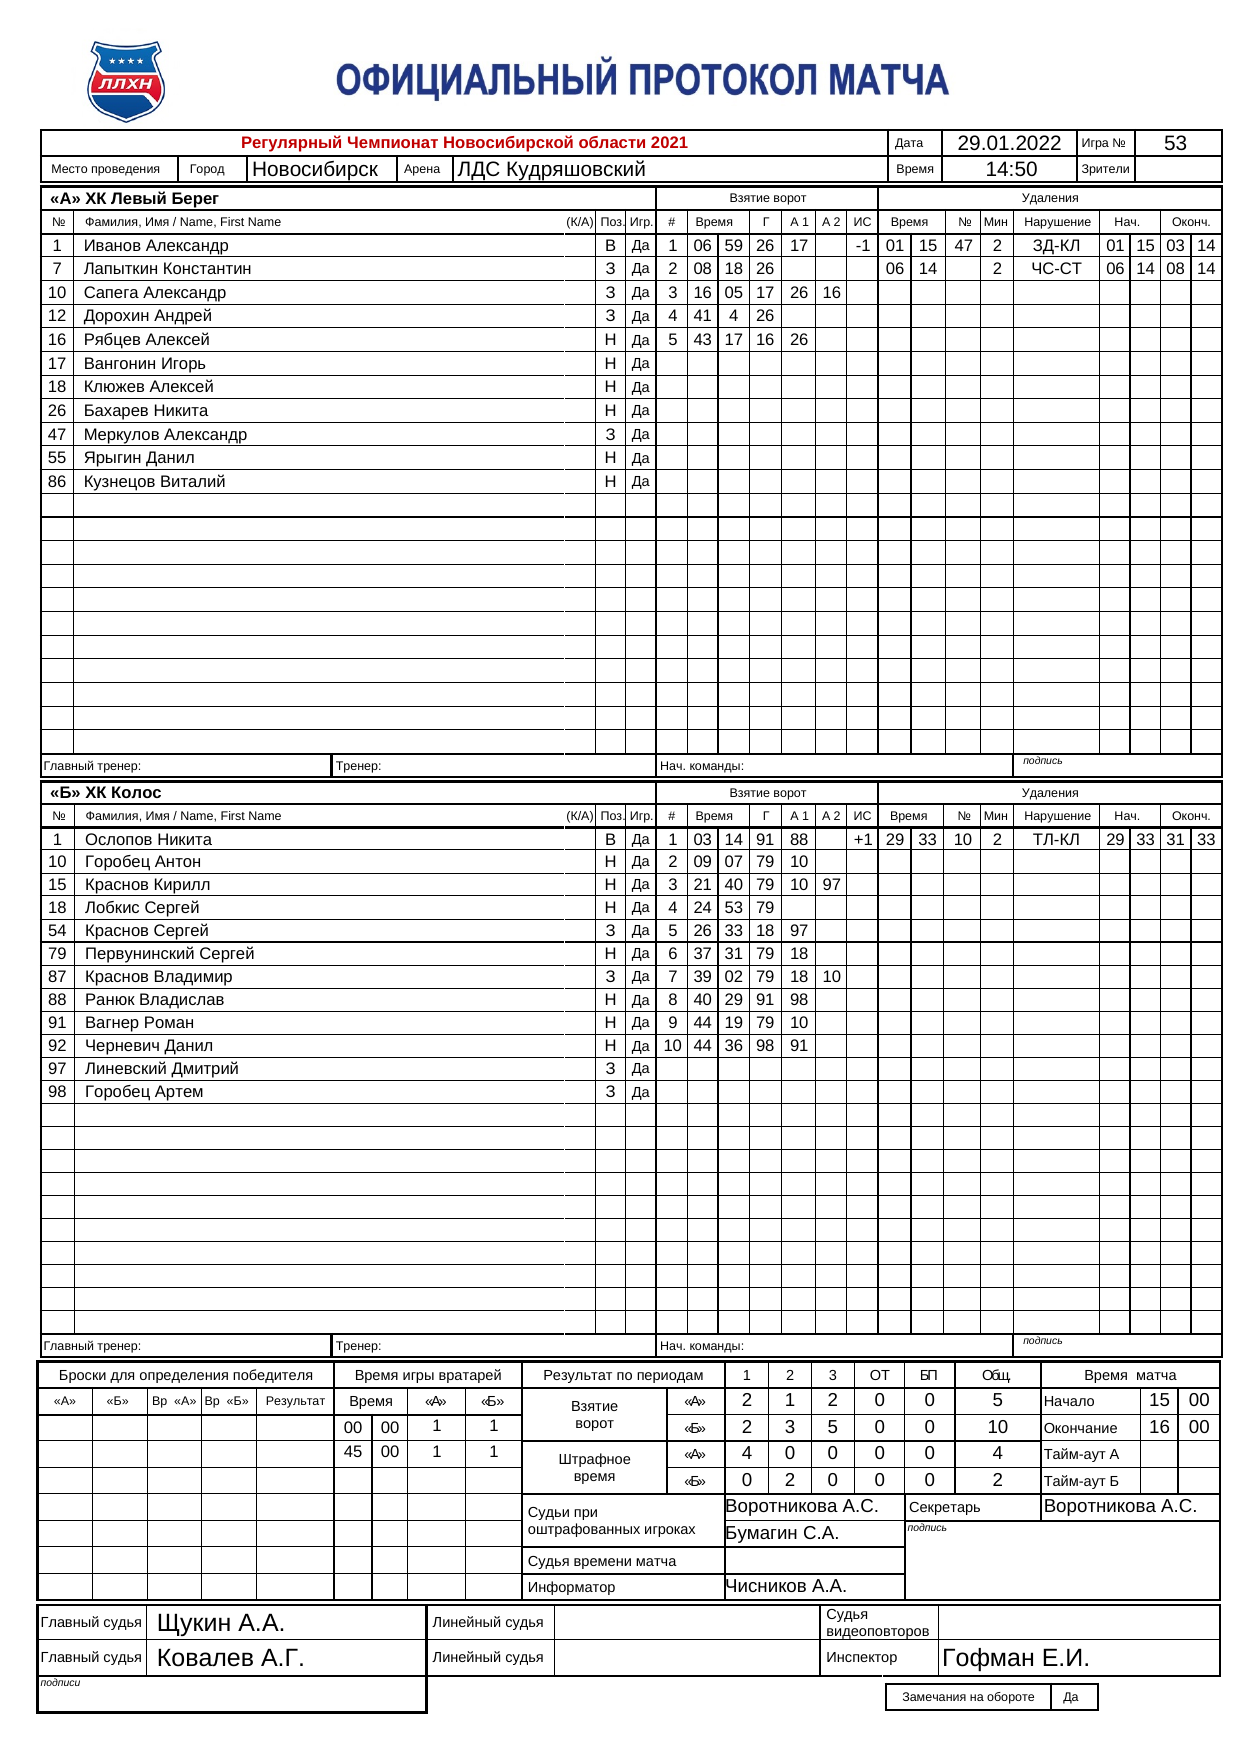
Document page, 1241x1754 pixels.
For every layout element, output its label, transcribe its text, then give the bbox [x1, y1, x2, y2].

table_cell [1014, 1288, 1099, 1310]
table_cell [148, 1574, 201, 1599]
table_cell [1131, 518, 1160, 540]
table_cell [75, 1196, 564, 1218]
table_cell [565, 235, 595, 256]
table_cell [782, 1150, 815, 1172]
table_cell «Б» [668, 1468, 724, 1493]
table_cell [816, 1311, 846, 1333]
table_cell [75, 1173, 564, 1195]
table_cell [202, 1574, 256, 1599]
table_cell [373, 1521, 407, 1546]
table_cell № [946, 211, 980, 233]
table_cell [1192, 1127, 1221, 1149]
table_cell [565, 541, 595, 564]
table_cell [879, 328, 910, 351]
table_cell Ранюк Владислав [75, 989, 564, 1011]
table_cell [750, 376, 781, 398]
table_cell [42, 1104, 74, 1126]
table_cell Главный судья [39, 1640, 146, 1675]
table_cell [944, 966, 980, 987]
table_cell [1100, 1173, 1129, 1195]
table_cell [626, 541, 655, 564]
table_cell [74, 588, 564, 611]
table_cell [944, 850, 980, 872]
table_cell [1161, 874, 1190, 895]
table_cell [944, 1288, 980, 1310]
table_cell [981, 1219, 1013, 1241]
table_cell [847, 850, 877, 872]
table_cell 2 [981, 829, 1013, 849]
table_cell [816, 1104, 846, 1126]
table_cell [1014, 874, 1099, 895]
table_cell [1014, 707, 1099, 729]
table_cell [847, 328, 877, 351]
table_cell № [42, 805, 74, 826]
table_header «А» ХК Левый Берег [42, 188, 655, 209]
table_cell Н [596, 850, 625, 872]
table_cell [1131, 352, 1160, 374]
table_cell [847, 1219, 877, 1241]
table_cell [879, 896, 910, 918]
table_cell [1100, 1219, 1129, 1241]
table_header 53 [1136, 131, 1221, 155]
table_cell [847, 943, 877, 964]
table_cell [596, 1288, 625, 1310]
table_cell [750, 1196, 781, 1218]
table_cell 31 [719, 943, 749, 964]
table_cell [879, 399, 910, 422]
table_cell [75, 1242, 564, 1264]
table_cell [42, 659, 73, 682]
table_cell [1014, 659, 1099, 682]
table_cell [1014, 399, 1099, 422]
table_cell 33 [1192, 829, 1221, 849]
table_cell [782, 1242, 815, 1264]
table_cell Зрители [1078, 157, 1134, 181]
table_cell [688, 399, 717, 422]
table_cell [879, 966, 910, 987]
table_cell [257, 1416, 333, 1440]
table_cell Город [179, 157, 246, 181]
table_cell [782, 1196, 815, 1218]
table_cell [879, 730, 910, 753]
table_cell [847, 1127, 877, 1149]
table_cell [1141, 1468, 1177, 1493]
table_cell [1014, 683, 1099, 706]
table_cell Да [626, 399, 655, 422]
table_cell [1192, 683, 1221, 706]
table_cell [688, 518, 717, 540]
table_cell [750, 1104, 781, 1126]
table_cell Кузнецов Виталий [74, 470, 564, 493]
table_cell Н [596, 989, 625, 1011]
table_cell [657, 683, 687, 706]
table_cell ИС [847, 211, 877, 233]
table_cell [93, 1547, 147, 1573]
table_cell [565, 1058, 595, 1079]
table_cell [42, 494, 73, 516]
table_cell [1100, 659, 1129, 682]
table_cell [912, 518, 945, 540]
table_cell [1014, 305, 1099, 327]
table_cell [1192, 565, 1221, 587]
table_cell [912, 446, 945, 469]
table_cell [1161, 989, 1190, 1011]
table_cell [912, 470, 945, 493]
table_header Регулярный Чемпионат Новосибирской области 2021 [42, 131, 887, 155]
table_cell [688, 1196, 717, 1218]
table_cell [879, 1196, 910, 1218]
table_cell 16 [42, 328, 73, 351]
table_cell [847, 257, 877, 280]
table_cell [1192, 328, 1221, 351]
table_cell 26 [782, 328, 815, 351]
table_cell [912, 1288, 943, 1310]
table_cell 87 [42, 966, 74, 987]
table_cell [565, 612, 595, 634]
table_cell [1014, 1035, 1099, 1057]
table_cell 40 [719, 874, 749, 895]
table_cell [981, 376, 1013, 398]
table_cell [981, 896, 1013, 918]
table_cell [1100, 612, 1129, 634]
table_cell 0 [855, 1468, 904, 1493]
table_cell [719, 446, 749, 469]
table_cell [1161, 446, 1190, 469]
table_cell [879, 1104, 910, 1126]
table_cell 01 [879, 235, 910, 256]
table_cell [879, 659, 910, 682]
table_cell [688, 470, 717, 493]
table_cell [981, 1127, 1013, 1149]
table_cell [148, 1441, 201, 1467]
table_cell [981, 1150, 1013, 1172]
table_cell [782, 494, 815, 516]
table_cell 8 [657, 989, 687, 1011]
table_cell Да [626, 1081, 655, 1103]
table_cell [626, 683, 655, 706]
table_cell [1161, 1265, 1190, 1287]
table_cell 26 [42, 399, 73, 422]
table_cell [981, 1196, 1013, 1218]
table_cell [1100, 518, 1129, 540]
table_cell № [42, 211, 73, 233]
table_cell [847, 896, 877, 918]
table_cell Инспектор [821, 1640, 938, 1675]
table_cell [596, 1196, 625, 1218]
table_cell [847, 565, 877, 587]
table_cell [912, 966, 943, 987]
table_cell [1131, 399, 1160, 422]
table_cell [596, 1150, 625, 1172]
table_cell 0 [905, 1415, 954, 1440]
table_cell [1136, 157, 1221, 181]
table_cell Да [626, 989, 655, 1011]
table_cell Поз. [596, 805, 625, 826]
table_cell [257, 1494, 333, 1520]
table_cell [1192, 446, 1221, 469]
table_cell [688, 1311, 717, 1333]
table_cell [981, 1288, 1013, 1310]
table_cell [816, 1127, 846, 1149]
table_cell [946, 423, 980, 445]
table_cell [1161, 896, 1190, 918]
table_cell [1014, 850, 1099, 872]
table_cell [879, 1081, 910, 1103]
table_cell 10 [42, 281, 73, 303]
table_cell [1161, 470, 1190, 493]
table_cell [912, 352, 945, 374]
table_cell [1192, 399, 1221, 422]
table_cell Черневич Данил [75, 1035, 564, 1057]
table_cell [565, 257, 595, 280]
table_cell [816, 588, 846, 611]
table_cell [42, 636, 73, 658]
table_cell [1014, 920, 1099, 941]
table_cell 43 [688, 328, 717, 351]
table_cell 98 [750, 1035, 781, 1057]
table_cell [981, 874, 1013, 895]
table_cell Н [596, 943, 625, 964]
table_cell [726, 1548, 904, 1573]
table_cell [1100, 1081, 1129, 1103]
table_header 1 [726, 1363, 768, 1387]
table_cell [688, 730, 717, 753]
table_cell [816, 1035, 846, 1057]
table_cell [565, 470, 595, 493]
table_cell [879, 683, 910, 706]
table_cell [148, 1494, 201, 1520]
table_cell [1014, 518, 1099, 540]
table_cell [1100, 1196, 1129, 1218]
table_header Результат по периодам [523, 1363, 724, 1387]
table_cell [750, 1127, 781, 1149]
table_cell [466, 1547, 521, 1573]
table_cell [816, 1196, 846, 1218]
table_cell [981, 281, 1013, 303]
table_cell [847, 1265, 877, 1287]
table_cell [1014, 730, 1099, 753]
table_cell [782, 399, 815, 422]
table_cell Тайм-аут Б [1042, 1468, 1140, 1493]
table_cell [657, 612, 687, 634]
table_cell [782, 588, 815, 611]
table_cell [912, 896, 943, 918]
table_cell [946, 376, 980, 398]
table_cell [565, 636, 595, 658]
table_cell [879, 1288, 910, 1310]
table_cell 0 [855, 1442, 904, 1467]
table_cell [657, 1081, 687, 1103]
table_cell [1131, 328, 1160, 351]
table_cell [1014, 896, 1099, 918]
table_cell [847, 1196, 877, 1218]
table_cell [657, 565, 687, 587]
table_cell [1161, 707, 1190, 729]
table_cell [1161, 588, 1190, 611]
table_cell В [596, 829, 625, 849]
table_cell З [596, 1058, 625, 1079]
table_cell [879, 636, 910, 658]
table_cell [42, 1288, 74, 1310]
table_cell [981, 470, 1013, 493]
table_cell 0 [905, 1389, 954, 1413]
table_cell 05 [719, 281, 749, 303]
table_cell [93, 1468, 147, 1493]
table_cell ЛДС Кудряшовский [454, 157, 887, 181]
table_cell [93, 1416, 147, 1440]
table_cell [1192, 730, 1221, 753]
table_cell [1161, 328, 1190, 351]
table_cell [1192, 1104, 1221, 1126]
table_cell [688, 446, 717, 469]
table_cell [981, 1242, 1013, 1264]
table_cell [626, 518, 655, 540]
table_cell 2 [726, 1415, 768, 1440]
table_cell 16 [1141, 1415, 1177, 1440]
table_cell 10 [782, 874, 815, 895]
table_cell [879, 1035, 910, 1057]
table_cell [981, 588, 1013, 611]
table_cell (К/А) [565, 211, 595, 233]
table_cell [1100, 565, 1129, 587]
table_cell 0 [905, 1442, 954, 1467]
table_cell Краснов Сергей [75, 920, 564, 941]
table_cell [879, 707, 910, 729]
table_cell [555, 1640, 819, 1675]
table_cell [847, 1150, 877, 1172]
table_cell [596, 612, 625, 634]
table_cell [912, 399, 945, 422]
table_cell [816, 1150, 846, 1172]
table_cell 10 [782, 1012, 815, 1033]
table_cell «Б » [466, 1389, 521, 1413]
table_cell Бумагин С.А. [726, 1521, 904, 1546]
table_cell 91 [782, 1035, 815, 1057]
table_cell 79 [750, 1012, 781, 1033]
table_cell 6 [657, 943, 687, 964]
table_cell [981, 1311, 1013, 1333]
table_cell [1161, 636, 1190, 658]
table_cell [981, 565, 1013, 587]
table_cell 00 [373, 1441, 407, 1467]
table_cell 41 [688, 305, 717, 327]
table_cell [466, 1521, 521, 1546]
table_cell [912, 612, 945, 634]
table_cell [944, 1196, 980, 1218]
table_cell [565, 683, 595, 706]
table_cell [466, 1468, 521, 1493]
table_cell [847, 1242, 877, 1264]
table_cell [1131, 1150, 1160, 1172]
table_cell [1100, 352, 1129, 374]
table_cell [750, 707, 781, 729]
table_cell [981, 328, 1013, 351]
table_cell [816, 829, 846, 849]
table_cell [565, 376, 595, 398]
table_cell [946, 541, 980, 564]
table_cell 2 [981, 257, 1013, 280]
table_cell 59 [719, 235, 749, 256]
table_cell [981, 943, 1013, 964]
table_cell Н [596, 470, 625, 493]
table_cell «А» [668, 1389, 724, 1413]
table_cell [981, 966, 1013, 987]
table_cell Да [626, 896, 655, 918]
table_cell 31 [1161, 829, 1190, 849]
table_cell [912, 1265, 943, 1287]
table_cell [782, 1219, 815, 1241]
table_cell [596, 1173, 625, 1195]
table_cell [879, 850, 910, 872]
table_cell [750, 683, 781, 706]
table_cell [1100, 1311, 1129, 1333]
table_cell Судья времени матча [523, 1548, 724, 1573]
table_cell [847, 1081, 877, 1103]
table_cell 26 [750, 305, 781, 327]
table_cell З [596, 281, 625, 303]
table_cell [93, 1441, 147, 1467]
table_cell [782, 1311, 815, 1333]
table_cell [1131, 850, 1160, 872]
table_cell 0 [769, 1442, 811, 1467]
table_cell Главный тренер: [42, 1335, 330, 1356]
table_cell [719, 612, 749, 634]
table_cell [75, 1288, 564, 1310]
table_cell [944, 989, 980, 1011]
table_cell [782, 1104, 815, 1126]
table_cell ИС [847, 805, 877, 826]
table_cell [750, 636, 781, 658]
table_cell [782, 565, 815, 587]
table_cell [944, 943, 980, 964]
table_header Взятие ворот [657, 188, 877, 209]
table_cell [879, 1311, 910, 1333]
table_cell [1192, 659, 1221, 682]
table_cell Да [626, 305, 655, 327]
table_cell 16 [816, 281, 846, 303]
table_cell Время [688, 805, 749, 826]
table_cell [565, 1242, 595, 1264]
table_cell 18 [750, 920, 781, 941]
table_cell [750, 730, 781, 753]
table_cell [1100, 399, 1129, 422]
table_cell [816, 1288, 846, 1310]
table_cell [657, 636, 687, 658]
table_cell [816, 850, 846, 872]
table_cell [750, 1242, 781, 1264]
table_cell [596, 1311, 625, 1333]
table_cell [879, 470, 910, 493]
table_cell [1100, 966, 1129, 987]
table_cell подписи [39, 1677, 425, 1711]
table_cell [816, 470, 846, 493]
table_cell 0 [726, 1468, 768, 1493]
table_cell [93, 1574, 147, 1599]
table_cell [981, 494, 1013, 516]
table_cell [816, 518, 846, 540]
table_cell [39, 1416, 92, 1440]
table_cell [944, 1104, 980, 1126]
table_cell [1192, 920, 1221, 941]
table_cell Судьи при оштрафованных игроках [523, 1495, 724, 1546]
table_cell [1100, 989, 1129, 1011]
table_cell Оконч. [1161, 211, 1221, 233]
table_cell [1131, 1242, 1160, 1264]
table_cell [1100, 446, 1129, 469]
table_cell 97 [816, 874, 846, 895]
table_cell [1014, 376, 1099, 398]
table_cell [719, 659, 749, 682]
table_cell З [596, 1081, 625, 1103]
table_cell [782, 659, 815, 682]
table_cell [202, 1494, 256, 1520]
table_cell подпись [906, 1522, 1219, 1599]
table_cell [912, 943, 943, 964]
table_cell З [596, 257, 625, 280]
picture [5, 28, 1179, 129]
table_cell [408, 1574, 465, 1599]
table_cell [981, 1058, 1013, 1079]
table_cell [1192, 1265, 1221, 1287]
table_cell [1192, 612, 1221, 634]
table_cell [408, 1521, 465, 1546]
table_cell [688, 1127, 717, 1149]
table_cell [1192, 423, 1221, 445]
table_cell [912, 1196, 943, 1218]
table_cell [1100, 707, 1129, 729]
table_cell [1131, 966, 1160, 987]
table_cell Тренер: [333, 755, 655, 776]
table_cell [816, 920, 846, 941]
table_cell Нач. команды: [657, 1335, 1012, 1356]
table_cell А 1 [782, 211, 815, 233]
table_cell [1100, 1035, 1129, 1057]
table_cell [719, 1265, 749, 1287]
table_cell [202, 1521, 256, 1546]
table_cell [596, 494, 625, 516]
table_cell [944, 1311, 980, 1333]
table_cell Дорохин Андрей [74, 305, 564, 327]
table_cell [816, 1219, 846, 1241]
table_cell Г [750, 211, 781, 233]
table_cell [944, 896, 980, 918]
table_cell [657, 1173, 687, 1195]
table_cell [944, 1012, 980, 1033]
table_cell [847, 989, 877, 1011]
table_cell 26 [750, 257, 781, 280]
table_cell Время [879, 805, 943, 826]
table_cell 29 [879, 829, 910, 849]
table_cell [981, 352, 1013, 374]
table_cell Нач. команды: [657, 755, 1012, 776]
table_cell [946, 683, 980, 706]
table_cell [148, 1521, 201, 1546]
table_cell [657, 1058, 687, 1079]
table_cell [879, 920, 910, 941]
table_cell [1192, 989, 1221, 1011]
table_cell [1100, 1058, 1129, 1079]
table_cell [912, 1081, 943, 1103]
table_cell [1131, 1173, 1160, 1195]
table_cell Поз. [596, 211, 625, 233]
table_cell [1161, 612, 1190, 634]
table_cell 00 [335, 1416, 371, 1440]
table_header Дата [889, 131, 941, 155]
table_cell [1161, 920, 1190, 941]
table_cell [879, 989, 910, 1011]
table_cell 47 [946, 235, 980, 256]
table_cell Нарушение [1014, 805, 1099, 826]
table_cell 92 [42, 1035, 74, 1057]
table_header Броски для определения победителя [39, 1363, 333, 1387]
table_cell [847, 494, 877, 516]
table_cell 3 [769, 1415, 811, 1440]
table_cell [257, 1521, 333, 1546]
table_cell [657, 376, 687, 398]
table_cell [1192, 1288, 1221, 1310]
table_cell 17 [782, 235, 815, 256]
table_cell [565, 352, 595, 374]
table_cell [42, 541, 73, 564]
table_cell [74, 565, 564, 587]
table_cell [816, 612, 846, 634]
table_cell [74, 612, 564, 634]
table_cell [912, 636, 945, 658]
table_cell [1192, 896, 1221, 918]
table_cell [1161, 1150, 1190, 1172]
table_cell [946, 328, 980, 351]
table_cell [1014, 1150, 1099, 1172]
table_cell [782, 1173, 815, 1195]
table_cell [981, 305, 1013, 327]
table_cell [565, 1035, 595, 1057]
table_cell 39 [688, 966, 717, 987]
table_cell [373, 1494, 407, 1520]
table_cell [466, 1494, 521, 1520]
table_header БП [905, 1363, 954, 1387]
table_cell [657, 470, 687, 493]
table_header Удаления [879, 783, 1221, 803]
table_header 29.01.2022 [943, 131, 1076, 155]
table_cell [565, 588, 595, 611]
table_cell [75, 1311, 564, 1333]
table_cell [847, 920, 877, 941]
table_cell [782, 1265, 815, 1287]
table_cell [782, 636, 815, 658]
table_cell [335, 1547, 371, 1573]
table_cell [565, 730, 595, 753]
table_cell [879, 281, 910, 303]
table_cell [1014, 636, 1099, 658]
table_cell 4 [657, 305, 687, 327]
table_cell 79 [750, 966, 781, 987]
table_cell [688, 636, 717, 658]
table_cell [688, 1288, 717, 1310]
table_cell 1 [42, 829, 74, 849]
table_cell [1100, 920, 1129, 941]
table_cell [1192, 588, 1221, 611]
table_cell [1131, 1081, 1160, 1103]
table_cell Мин [981, 805, 1013, 826]
table_cell [981, 707, 1013, 729]
table_cell [946, 399, 980, 422]
table_cell Фамилия, Имя / Name, First Name [74, 211, 565, 233]
table_cell [946, 494, 980, 516]
table_cell 91 [750, 829, 781, 849]
table_cell [1014, 328, 1099, 351]
table_header Замечания на обороте [887, 1685, 1050, 1709]
table_cell [565, 989, 595, 1011]
table_cell [596, 588, 625, 611]
table_cell [565, 659, 595, 682]
table_cell [879, 565, 910, 587]
table_cell [1100, 541, 1129, 564]
table_cell Воротникова А.С. [726, 1495, 904, 1520]
table_cell [816, 1242, 846, 1264]
table_cell [782, 541, 815, 564]
table_cell 2 [657, 257, 687, 280]
table_cell [719, 399, 749, 422]
table_cell [565, 446, 595, 469]
table_cell [847, 470, 877, 493]
table_cell [373, 1574, 407, 1599]
table_cell [1131, 683, 1160, 706]
table_cell [816, 943, 846, 964]
table_cell [946, 470, 980, 493]
table_cell [912, 565, 945, 587]
table_cell Время [879, 211, 945, 233]
table_cell [39, 1574, 92, 1599]
table_cell [981, 989, 1013, 1011]
table_cell [946, 659, 980, 682]
table_cell [1014, 281, 1099, 303]
table_cell [626, 659, 655, 682]
table_cell [626, 1265, 655, 1287]
table_cell 1 [466, 1441, 521, 1467]
table_cell Тренер: [333, 1335, 655, 1356]
table_cell [688, 423, 717, 445]
table_cell [565, 1311, 595, 1333]
table_cell [879, 541, 910, 564]
table_cell 19 [719, 1012, 749, 1033]
table_cell [1161, 1012, 1190, 1033]
table_cell [93, 1494, 147, 1520]
table_cell [1161, 1196, 1190, 1218]
table_cell [981, 541, 1013, 564]
table_header Удаления [879, 188, 1221, 209]
table_cell [565, 1288, 595, 1310]
table_cell [74, 541, 564, 564]
table_cell Воротникова А.С. [1042, 1495, 1219, 1520]
table_cell [719, 707, 749, 729]
table_cell Н [596, 328, 625, 351]
table_cell [1131, 896, 1160, 918]
table_cell Да [626, 376, 655, 398]
table_cell [555, 1606, 819, 1639]
table_cell 10 [956, 1415, 1040, 1440]
table_cell Да [626, 281, 655, 303]
table_cell [1100, 423, 1129, 445]
table_cell [847, 659, 877, 682]
table_cell [782, 730, 815, 753]
table_cell 26 [782, 281, 815, 303]
table_cell [981, 446, 1013, 469]
table_cell 10 [42, 850, 74, 872]
table_cell [946, 352, 980, 374]
table_cell 18 [42, 376, 73, 398]
table_cell [719, 376, 749, 398]
table_cell 53 [719, 896, 749, 918]
table_cell [1131, 376, 1160, 398]
table_cell Линевский Дмитрий [75, 1058, 564, 1079]
table_cell [1141, 1441, 1177, 1467]
table_cell [816, 683, 846, 706]
table_cell [565, 494, 595, 516]
table_cell [816, 399, 846, 422]
table_cell [565, 707, 595, 729]
table_cell [565, 423, 595, 445]
table_cell [466, 1574, 521, 1599]
table_cell [883, 1677, 1220, 1681]
table_cell [719, 565, 749, 587]
table_cell [626, 588, 655, 611]
table_cell 0 [855, 1415, 904, 1440]
table_cell [1100, 281, 1129, 303]
table_cell [1192, 518, 1221, 540]
table_cell [1192, 1173, 1221, 1195]
table_cell 0 [905, 1468, 954, 1493]
table_cell 17 [42, 352, 73, 374]
table_header Взятие ворот [657, 783, 877, 803]
table_cell Ослопов Никита [75, 829, 564, 849]
table_cell [42, 1311, 74, 1333]
table_cell [565, 1127, 595, 1149]
table_cell [719, 1104, 749, 1126]
table_cell [816, 305, 846, 327]
table_cell Линейный судья [428, 1640, 554, 1675]
table_cell № [944, 805, 980, 826]
table_cell [1192, 850, 1221, 872]
table_cell [847, 966, 877, 987]
table_cell А 1 [782, 805, 815, 826]
table_cell 03 [1161, 235, 1190, 256]
table_cell [565, 305, 595, 327]
table_cell [1131, 659, 1160, 682]
table_cell 2 [726, 1389, 768, 1413]
table_cell 14:50 [943, 157, 1076, 181]
table_cell [1014, 1058, 1099, 1079]
table_cell [944, 1219, 980, 1241]
table_cell [782, 470, 815, 493]
table_cell подпись [1014, 1335, 1221, 1356]
table_cell [879, 612, 910, 634]
table_cell [202, 1547, 256, 1573]
table_cell [42, 1219, 74, 1241]
table_cell [1192, 305, 1221, 327]
table_cell [1161, 518, 1190, 540]
table_cell [596, 659, 625, 682]
table_cell 29 [719, 989, 749, 1011]
table_cell [688, 588, 717, 611]
table_cell Судья видеоповторов [821, 1606, 938, 1639]
table_cell [719, 1127, 749, 1149]
table_cell [1161, 1035, 1190, 1057]
table_cell [879, 494, 910, 516]
table_cell -1 [847, 235, 877, 256]
table_cell [719, 1219, 749, 1241]
table_cell [750, 470, 781, 493]
table_cell # [657, 805, 687, 826]
table_cell [782, 1058, 815, 1079]
table_cell [782, 896, 815, 918]
table_cell [74, 707, 564, 729]
table_cell [657, 1127, 687, 1149]
table_cell Н [596, 376, 625, 398]
table_cell [657, 1150, 687, 1172]
table_cell [1161, 730, 1190, 753]
table_cell [1014, 352, 1099, 374]
table_cell [879, 518, 910, 540]
table_cell [750, 1288, 781, 1310]
table_cell [1192, 1219, 1221, 1241]
table_cell [596, 541, 625, 564]
table_cell [981, 1265, 1013, 1287]
table_cell [565, 281, 595, 303]
table_cell Иванов Александр [74, 235, 564, 256]
table_cell [657, 659, 687, 682]
table_cell 10 [816, 966, 846, 987]
table_cell [1131, 470, 1160, 493]
table_cell З [596, 423, 625, 445]
table_cell [912, 730, 945, 753]
table_cell [912, 989, 943, 1011]
table_cell [750, 659, 781, 682]
table_cell [1161, 352, 1190, 374]
table_cell [1100, 896, 1129, 918]
table_cell 00 [373, 1416, 407, 1440]
table_cell [688, 659, 717, 682]
table_cell [939, 1606, 1219, 1639]
table_cell Ковалев А.Г. [147, 1640, 425, 1675]
table_cell 0 [812, 1468, 854, 1493]
table_cell [816, 1173, 846, 1195]
table_cell [1100, 376, 1129, 398]
table_cell [688, 1081, 717, 1103]
table_cell [981, 659, 1013, 682]
table_cell [750, 565, 781, 587]
table_cell 2 [769, 1468, 811, 1493]
table_cell [981, 683, 1013, 706]
table_cell [626, 1311, 655, 1333]
table_cell [750, 1058, 781, 1079]
table_cell 07 [719, 850, 749, 872]
table_cell [912, 328, 945, 351]
table_cell [257, 1574, 333, 1599]
table_cell Да [626, 1035, 655, 1057]
table_cell [1131, 588, 1160, 611]
table_cell [1131, 541, 1160, 564]
table_cell Вр «А» [148, 1389, 201, 1413]
table_cell [596, 1104, 625, 1126]
table_cell [565, 1104, 595, 1126]
table_cell [816, 636, 846, 658]
table_cell [565, 966, 595, 987]
table_cell [565, 328, 595, 351]
table_cell ТЛ-КЛ [1014, 829, 1099, 849]
table_cell [750, 1081, 781, 1103]
table_cell [816, 352, 846, 374]
table_cell [1014, 446, 1099, 469]
table_cell [750, 494, 781, 516]
table_cell [42, 588, 73, 611]
table_cell [565, 1081, 595, 1103]
table_cell [688, 541, 717, 564]
table_cell [1100, 1012, 1129, 1033]
table_cell [1161, 1242, 1190, 1264]
table_cell [981, 612, 1013, 634]
table_cell Гофман Е.И. [939, 1640, 1219, 1675]
table_cell [912, 588, 945, 611]
table_cell [1161, 281, 1190, 303]
table_cell [565, 1173, 595, 1195]
table_cell [565, 399, 595, 422]
table_cell [946, 518, 980, 540]
table_cell Щукин А.А. [147, 1606, 425, 1639]
table_cell [847, 518, 877, 540]
table_cell +1 [847, 829, 877, 849]
table_cell [1100, 636, 1129, 658]
table_cell [1161, 305, 1190, 327]
table_cell 24 [688, 896, 717, 918]
table_cell 37 [688, 943, 717, 964]
table_cell [1161, 1081, 1190, 1103]
table_cell [1014, 541, 1099, 564]
table_cell [596, 1127, 625, 1149]
table_cell 7 [657, 966, 687, 987]
table_cell [42, 707, 73, 729]
table_cell [688, 1173, 717, 1195]
table_cell [1161, 423, 1190, 445]
table_cell [1192, 1242, 1221, 1264]
table_cell Н [596, 896, 625, 918]
table_cell 2 [956, 1468, 1040, 1493]
table_cell [719, 1081, 749, 1103]
table_cell [944, 1173, 980, 1195]
table_cell [816, 1081, 846, 1103]
table_cell [847, 588, 877, 611]
table_cell [981, 1173, 1013, 1195]
table_cell 21 [688, 874, 717, 895]
table_cell [1100, 943, 1129, 964]
table_cell [1014, 1196, 1099, 1218]
table_cell Да [626, 446, 655, 469]
table_cell 79 [750, 874, 781, 895]
table_cell А 2 [816, 211, 846, 233]
table_cell 1 [408, 1441, 465, 1467]
table_cell [782, 518, 815, 540]
table_cell [626, 1242, 655, 1264]
table_cell [42, 612, 73, 634]
table_cell [74, 730, 564, 753]
table_cell [1192, 636, 1221, 658]
table_cell [847, 1058, 877, 1079]
table_cell [148, 1547, 201, 1573]
table_cell 4 [726, 1442, 768, 1467]
table_cell [847, 683, 877, 706]
table_cell 79 [750, 896, 781, 918]
table_cell [719, 683, 749, 706]
table_cell [688, 1150, 717, 1172]
table_cell [75, 1219, 564, 1241]
table_cell [1100, 1265, 1129, 1287]
table_cell Клюжев Алексей [74, 376, 564, 398]
table_cell Н [596, 1035, 625, 1057]
table_cell [946, 636, 980, 658]
table_cell [657, 518, 687, 540]
table_cell Сапега Александр [74, 281, 564, 303]
table_cell [719, 494, 749, 516]
table_cell [335, 1494, 371, 1520]
table_cell 14 [1192, 257, 1221, 280]
table_cell 18 [42, 896, 74, 918]
table_cell Линейный судья [428, 1606, 554, 1639]
table_cell 36 [719, 1035, 749, 1057]
table_cell [657, 1288, 687, 1310]
table_cell Да [626, 850, 655, 872]
table_cell 15 [912, 235, 945, 256]
table_cell [1192, 1081, 1221, 1103]
table_cell 10 [782, 850, 815, 872]
table_cell [944, 1265, 980, 1287]
table_cell [912, 1127, 943, 1149]
table_cell [719, 1311, 749, 1333]
table_cell [1192, 1012, 1221, 1033]
table_cell Да [626, 874, 655, 895]
table_cell [847, 636, 877, 658]
table_cell [1014, 494, 1099, 516]
table_cell [688, 1265, 717, 1287]
table_cell [719, 518, 749, 540]
table_cell 17 [719, 328, 749, 351]
table_cell [1192, 541, 1221, 564]
table_cell [719, 730, 749, 753]
table_cell [1161, 966, 1190, 987]
table_header ОТ [855, 1363, 904, 1387]
table_cell [1192, 494, 1221, 516]
table_cell [565, 1012, 595, 1033]
table_cell [1100, 874, 1129, 895]
table_cell [879, 352, 910, 374]
table_cell [847, 305, 877, 327]
table_cell [1014, 565, 1099, 587]
table_cell [944, 1081, 980, 1103]
table_cell [912, 1219, 943, 1241]
table_cell [688, 612, 717, 634]
table_cell [816, 376, 846, 398]
table_cell [912, 850, 943, 872]
table_cell 98 [782, 989, 815, 1011]
table_cell [1192, 281, 1221, 303]
table_cell Да [626, 352, 655, 374]
table_cell [1131, 612, 1160, 634]
table_cell [782, 257, 815, 280]
table_cell А 2 [816, 805, 846, 826]
table_cell [1014, 588, 1099, 611]
table_cell [626, 1196, 655, 1218]
table_cell [565, 1265, 595, 1287]
table_cell [74, 518, 564, 540]
table_cell Время [889, 157, 941, 181]
table_cell [1192, 943, 1221, 964]
table_cell [719, 352, 749, 374]
table_cell [912, 707, 945, 729]
table_cell [1131, 1012, 1160, 1033]
table_cell 01 [1100, 235, 1129, 256]
table_cell [1192, 1058, 1221, 1079]
table_cell [428, 1677, 882, 1711]
table_cell [750, 541, 781, 564]
table_cell ЗД-КЛ [1014, 235, 1099, 256]
table_cell [1192, 470, 1221, 493]
table_cell [816, 1265, 846, 1287]
table_cell [816, 541, 846, 564]
table_cell [688, 1104, 717, 1126]
table_cell [1131, 989, 1160, 1011]
table_cell [847, 1104, 877, 1126]
table_cell [912, 874, 943, 895]
table_cell 91 [42, 1012, 74, 1033]
table_cell [74, 683, 564, 706]
table_cell [879, 1150, 910, 1172]
table_cell [1161, 541, 1190, 564]
table_cell [847, 1173, 877, 1195]
table_cell [1179, 1441, 1219, 1467]
table_cell [981, 850, 1013, 872]
table_cell 4 [719, 305, 749, 327]
table_cell [42, 1173, 74, 1195]
table_cell Время [688, 211, 749, 233]
table_cell [719, 1150, 749, 1172]
table_cell [1192, 352, 1221, 374]
table_cell [946, 305, 980, 327]
table_cell [879, 1058, 910, 1079]
table_cell [782, 376, 815, 398]
table_cell [1014, 1242, 1099, 1264]
table_cell [847, 399, 877, 422]
table_cell [42, 1242, 74, 1264]
table_cell [1161, 1104, 1190, 1126]
table_cell [257, 1441, 333, 1467]
table_cell подпись [1014, 755, 1221, 776]
table_cell [565, 1196, 595, 1218]
table_cell 33 [912, 829, 943, 849]
table_cell [39, 1521, 92, 1546]
table_cell [42, 730, 73, 753]
table_cell [879, 588, 910, 611]
table_cell [847, 874, 877, 895]
table_cell [148, 1416, 201, 1440]
table_cell [1131, 281, 1160, 303]
table_cell [1131, 1288, 1160, 1310]
table_cell [944, 1058, 980, 1079]
table_cell [596, 730, 625, 753]
table_cell [373, 1547, 407, 1573]
table_cell Лобкис Сергей [75, 896, 564, 918]
table_cell Бахарев Никита [74, 399, 564, 422]
table_cell Секретарь [906, 1495, 1040, 1520]
table_cell [1131, 707, 1160, 729]
table_cell [596, 1219, 625, 1241]
table_cell [750, 518, 781, 540]
table_cell 98 [42, 1081, 74, 1103]
table_cell [981, 1035, 1013, 1057]
table_cell [42, 1265, 74, 1287]
table_cell [1100, 730, 1129, 753]
table_cell [1014, 423, 1099, 445]
table_cell [626, 1173, 655, 1195]
table_cell [626, 1288, 655, 1310]
table_cell [1131, 1311, 1160, 1333]
table_cell [596, 1265, 625, 1287]
table_cell [946, 281, 980, 303]
table_cell [1014, 1219, 1099, 1241]
table_cell 26 [688, 920, 717, 941]
table_cell Ярыгин Данил [74, 446, 564, 469]
table_cell 2 [657, 850, 687, 872]
table_header Да [1052, 1685, 1097, 1709]
table_cell Н [596, 1012, 625, 1033]
table_cell [981, 518, 1013, 540]
table_cell [657, 707, 687, 729]
table_cell [912, 1173, 943, 1195]
table_cell [39, 1547, 92, 1573]
table_cell 97 [42, 1058, 74, 1079]
table_cell Место проведения [42, 157, 177, 181]
table_cell [688, 1058, 717, 1079]
table_cell [657, 1242, 687, 1264]
table_cell [1131, 636, 1160, 658]
table_cell 1 [42, 235, 73, 256]
table_cell Чисников А.А. [726, 1575, 904, 1599]
table_cell 97 [782, 920, 815, 941]
table_cell [1014, 943, 1099, 964]
table_cell [1131, 1127, 1160, 1149]
table_cell [1161, 494, 1190, 516]
table_cell [39, 1468, 92, 1493]
table_cell [847, 707, 877, 729]
table_cell 15 [1141, 1389, 1177, 1413]
table_cell [879, 423, 910, 445]
table_cell [782, 1081, 815, 1103]
table_cell 1 [657, 829, 687, 849]
table_cell [657, 1196, 687, 1218]
table_cell [816, 235, 846, 256]
table_cell [782, 612, 815, 634]
table_cell Меркулов Александр [74, 423, 564, 445]
table_cell [39, 1494, 92, 1520]
table_cell Рябцев Алексей [74, 328, 564, 351]
table_cell [879, 446, 910, 469]
table_cell [1131, 1058, 1160, 1079]
table_cell [1100, 1242, 1129, 1264]
table_cell 00 [1179, 1389, 1219, 1413]
table_cell [1014, 1012, 1099, 1033]
table_cell [1161, 1058, 1190, 1079]
table_cell [1131, 1219, 1160, 1241]
table_cell [1014, 612, 1099, 634]
table_cell [719, 1288, 749, 1310]
table_cell [202, 1416, 256, 1440]
table_cell [946, 707, 980, 729]
table_cell 9 [657, 1012, 687, 1033]
table_cell [565, 565, 595, 587]
table_cell [847, 730, 877, 753]
table_cell 06 [1100, 257, 1129, 280]
table_cell Игр. [626, 211, 655, 233]
table_cell 06 [688, 235, 717, 256]
table_cell [1131, 1265, 1160, 1287]
table_cell Н [596, 352, 625, 374]
table_cell 08 [1161, 257, 1190, 280]
table_cell 44 [688, 1012, 717, 1033]
table_cell [981, 636, 1013, 658]
table_cell [657, 1265, 687, 1287]
table_cell [1100, 850, 1129, 872]
table_cell [1100, 1127, 1129, 1149]
table_cell [879, 1173, 910, 1195]
table_cell 4 [956, 1442, 1040, 1467]
table_cell [626, 636, 655, 658]
table_cell [1161, 1219, 1190, 1241]
table_cell 1 [408, 1416, 465, 1440]
table_cell [912, 1242, 943, 1264]
table_cell [816, 257, 846, 280]
table_cell [688, 707, 717, 729]
table_cell [981, 423, 1013, 445]
table_cell [750, 1311, 781, 1333]
table_cell [912, 423, 945, 445]
table_cell [42, 1150, 74, 1172]
table_cell [879, 1219, 910, 1241]
table_cell [912, 659, 945, 682]
table_cell Нач. [1100, 211, 1160, 233]
table_cell 91 [750, 989, 781, 1011]
table_cell [335, 1574, 371, 1599]
table_cell [847, 1035, 877, 1057]
table_cell [816, 659, 846, 682]
table_cell 09 [688, 850, 717, 872]
table_cell 12 [42, 305, 73, 327]
table_cell 14 [1131, 257, 1160, 280]
table_cell [981, 730, 1013, 753]
table_cell [782, 683, 815, 706]
table_cell [1192, 376, 1221, 398]
table_cell [657, 730, 687, 753]
table_cell [202, 1468, 256, 1493]
table_cell [1014, 1081, 1099, 1103]
table_cell Вангонин Игорь [74, 352, 564, 374]
table_cell [912, 1311, 943, 1333]
table_cell [1014, 1104, 1099, 1126]
table_cell [74, 636, 564, 658]
table_cell Да [626, 943, 655, 964]
table_cell [657, 541, 687, 564]
table_cell [688, 494, 717, 516]
table_cell [944, 1035, 980, 1057]
table_cell [257, 1468, 333, 1493]
table_cell [879, 305, 910, 327]
table_cell [912, 1150, 943, 1172]
table_cell [1192, 1311, 1221, 1333]
table_cell [750, 1173, 781, 1195]
table_cell [596, 636, 625, 658]
table_cell [847, 352, 877, 374]
table_cell [719, 541, 749, 564]
table_cell 40 [688, 989, 717, 1011]
table_cell [912, 541, 945, 564]
table_cell 1 [769, 1389, 811, 1413]
table_cell 1 [466, 1416, 521, 1440]
table_cell [750, 612, 781, 634]
table_cell [847, 1288, 877, 1310]
table_header Время игры вратарей [335, 1363, 521, 1387]
table_cell 03 [688, 829, 717, 849]
table_cell [148, 1468, 201, 1493]
table_cell Фамилия, Имя / Name, First Name [75, 805, 565, 826]
table_cell Да [626, 829, 655, 849]
table_cell З [596, 305, 625, 327]
table_cell [981, 1081, 1013, 1103]
table_cell Да [626, 423, 655, 445]
table_cell [1131, 920, 1160, 941]
table_cell 18 [782, 943, 815, 964]
table_cell Н [596, 446, 625, 469]
table_cell [912, 1104, 943, 1126]
table_cell [719, 1196, 749, 1218]
table_cell [565, 1150, 595, 1172]
table_cell [879, 943, 910, 964]
table_cell [912, 1035, 943, 1057]
table_cell [946, 446, 980, 469]
table_cell [408, 1547, 465, 1573]
table_cell [912, 494, 945, 516]
table_cell [1179, 1468, 1219, 1493]
table_cell [626, 565, 655, 587]
table_cell [626, 1104, 655, 1126]
table_cell [1099, 1682, 1220, 1711]
table_cell [1131, 494, 1160, 516]
table_cell 17 [750, 281, 781, 303]
table_cell 00 [1179, 1415, 1219, 1440]
table_cell [596, 565, 625, 587]
table_cell Оконч. [1161, 805, 1221, 826]
table_cell [847, 612, 877, 634]
table_cell [1100, 1288, 1129, 1310]
table_cell [657, 446, 687, 469]
table_cell 2 [812, 1389, 854, 1413]
table_cell [912, 1012, 943, 1033]
table_cell [657, 1219, 687, 1241]
table_cell [626, 1127, 655, 1149]
table_cell [981, 920, 1013, 941]
table_cell [1131, 423, 1160, 445]
table_cell [565, 850, 595, 872]
table_cell 18 [719, 257, 749, 280]
table_cell [42, 683, 73, 706]
table_cell Лапыткин Константин [74, 257, 564, 280]
table_cell 88 [782, 829, 815, 849]
table_cell [42, 1127, 74, 1149]
table_cell [1100, 470, 1129, 493]
table_cell [981, 1012, 1013, 1033]
table_cell 14 [912, 257, 945, 280]
table_header Игра № [1078, 131, 1134, 155]
table_cell 06 [879, 257, 910, 280]
table_cell [847, 446, 877, 469]
table_cell [750, 352, 781, 374]
table_cell [688, 1242, 717, 1264]
table_cell 16 [688, 281, 717, 303]
table_cell [847, 281, 877, 303]
table_cell 10 [657, 1035, 687, 1057]
table_cell [946, 588, 980, 611]
table_cell [75, 1265, 564, 1287]
table_cell [719, 1173, 749, 1195]
table_cell 14 [1192, 235, 1221, 256]
table_cell Н [596, 399, 625, 422]
table_cell [1014, 966, 1099, 987]
table_cell Вр «Б» [202, 1389, 256, 1413]
table_cell [1192, 1196, 1221, 1218]
table_cell [688, 1219, 717, 1241]
table_cell [1014, 1127, 1099, 1149]
table_cell «А» [668, 1442, 724, 1467]
table_cell [816, 328, 846, 351]
table_cell [596, 1242, 625, 1264]
table_cell [1161, 850, 1190, 872]
table_cell З [596, 966, 625, 987]
table_cell [657, 399, 687, 422]
table_cell [1131, 565, 1160, 587]
table_cell [657, 494, 687, 516]
table_cell [408, 1494, 465, 1520]
table_cell Нарушение [1014, 211, 1099, 233]
table_cell [816, 896, 846, 918]
table_cell 86 [42, 470, 73, 493]
table_cell [782, 1127, 815, 1149]
table_cell [1192, 966, 1221, 987]
table_cell [944, 874, 980, 895]
table_cell [912, 305, 945, 327]
table_cell 47 [42, 423, 73, 445]
table_cell Г [750, 805, 781, 826]
table_cell Краснов Кирилл [75, 874, 564, 895]
table_cell [912, 920, 943, 941]
table_cell «Б» [93, 1389, 147, 1413]
table_cell [1100, 588, 1129, 611]
table_cell [782, 446, 815, 469]
table_cell [565, 874, 595, 895]
table_cell 55 [42, 446, 73, 469]
table_cell 08 [688, 257, 717, 280]
table_cell Горобец Антон [75, 850, 564, 872]
table_cell Взятие ворот [523, 1389, 666, 1440]
table_cell [75, 1127, 564, 1149]
table_cell [626, 612, 655, 634]
table_cell [879, 376, 910, 398]
table_cell [719, 636, 749, 658]
table_cell Информатор [523, 1575, 724, 1599]
table_cell Арена [398, 157, 452, 181]
table_cell [750, 1150, 781, 1172]
table_cell Главный тренер: [42, 755, 330, 776]
table_cell [1161, 1288, 1190, 1310]
table_cell [75, 1150, 564, 1172]
table_cell [1161, 565, 1190, 587]
table_cell [626, 707, 655, 729]
table_cell [1131, 1035, 1160, 1057]
table_cell Тайм-аут А [1042, 1441, 1140, 1467]
table_cell [626, 730, 655, 753]
table_cell [565, 829, 595, 849]
table_cell [657, 1311, 687, 1333]
table_cell [1161, 659, 1190, 682]
table_cell [565, 896, 595, 918]
table_cell Да [626, 1058, 655, 1079]
table_cell [981, 1104, 1013, 1126]
table_cell 79 [42, 943, 74, 964]
table_cell Результат [257, 1389, 333, 1413]
table_cell 16 [750, 328, 781, 351]
table_cell [1131, 943, 1160, 964]
table_cell [565, 920, 595, 941]
table_cell [1131, 446, 1160, 469]
table_cell [1131, 874, 1160, 895]
table_cell 14 [719, 829, 749, 849]
table_cell Да [626, 1012, 655, 1033]
table_cell [750, 399, 781, 422]
table_cell [1161, 683, 1190, 706]
table_cell [1131, 1104, 1160, 1126]
table_cell [74, 494, 564, 516]
table_cell «А» [39, 1389, 92, 1413]
table_cell [688, 683, 717, 706]
table_cell [1131, 730, 1160, 753]
table_cell [816, 730, 846, 753]
table_cell [1100, 1104, 1129, 1126]
table_cell [1014, 1173, 1099, 1195]
table_cell [719, 423, 749, 445]
table_cell Да [626, 257, 655, 280]
table_cell Мин [981, 211, 1013, 233]
table_cell [816, 446, 846, 469]
table_cell [816, 989, 846, 1011]
table_cell 54 [42, 920, 74, 941]
table_header «Б» ХК Колос [42, 783, 655, 803]
table_cell [944, 1127, 980, 1149]
table_cell [657, 1104, 687, 1126]
table_cell [816, 1012, 846, 1033]
table_cell [816, 423, 846, 445]
table_cell 0 [812, 1442, 854, 1467]
table_cell [1161, 943, 1190, 964]
table_cell [42, 565, 73, 587]
table_cell [39, 1441, 92, 1467]
table_cell [944, 1242, 980, 1264]
table_cell [879, 1242, 910, 1264]
table_cell 02 [719, 966, 749, 987]
table_cell 5 [657, 920, 687, 941]
table_cell [879, 874, 910, 895]
table_cell Н [596, 874, 625, 895]
table_cell [596, 707, 625, 729]
table_cell [912, 1058, 943, 1079]
table_cell [657, 588, 687, 611]
table_cell 5 [812, 1415, 854, 1440]
table_cell [1100, 1150, 1129, 1172]
table_cell [847, 1311, 877, 1333]
table_cell 5 [657, 328, 687, 351]
table_cell Да [626, 966, 655, 987]
table_cell [946, 257, 980, 280]
table_cell 10 [944, 829, 980, 849]
table_cell Окончание [1042, 1415, 1140, 1440]
table_cell [1014, 1265, 1099, 1287]
table_cell [782, 707, 815, 729]
table_cell [816, 1058, 846, 1079]
table_cell 45 [335, 1441, 371, 1467]
table_cell 18 [782, 966, 815, 987]
table_cell [944, 920, 980, 941]
table_cell [847, 1012, 877, 1033]
table_cell [782, 1288, 815, 1310]
table_cell # [657, 211, 687, 233]
table_cell [782, 423, 815, 445]
table_cell Штрафное время [523, 1442, 666, 1493]
table_cell [782, 352, 815, 374]
table_cell [657, 423, 687, 445]
table_cell 79 [750, 943, 781, 964]
table_cell Да [626, 920, 655, 941]
table_cell 0 [855, 1389, 904, 1413]
table_cell [1192, 1150, 1221, 1172]
table_cell 4 [657, 896, 687, 918]
table_cell Первунинский Сергей [75, 943, 564, 964]
table_cell [1192, 707, 1221, 729]
table_cell Да [626, 235, 655, 256]
table_cell [912, 683, 945, 706]
table_cell 5 [956, 1389, 1040, 1413]
table_cell Начало [1042, 1389, 1140, 1413]
table_cell [1014, 470, 1099, 493]
table_cell [75, 1104, 564, 1126]
table_cell [879, 1012, 910, 1033]
table_cell [1100, 328, 1129, 351]
table_header 3 [812, 1363, 854, 1387]
table_cell 44 [688, 1035, 717, 1057]
table_cell [565, 943, 595, 964]
table_cell 33 [1131, 829, 1160, 849]
table_cell [912, 281, 945, 303]
table_cell Нач. [1100, 805, 1160, 826]
table_cell [335, 1468, 371, 1493]
table_cell 3 [657, 874, 687, 895]
table_cell [688, 376, 717, 398]
table_cell [847, 376, 877, 398]
table_cell [816, 494, 846, 516]
table_cell [1161, 376, 1190, 398]
table_cell [42, 518, 73, 540]
table_cell [42, 1196, 74, 1218]
table_cell [1131, 1196, 1160, 1218]
table_cell [335, 1521, 371, 1546]
table_header Время матча [1042, 1363, 1219, 1387]
table_cell Горобец Артем [75, 1081, 564, 1103]
table_cell [565, 1219, 595, 1241]
table_cell [1192, 1035, 1221, 1057]
table_cell «А» [408, 1389, 465, 1413]
table_cell [816, 707, 846, 729]
table_cell Да [626, 328, 655, 351]
table_cell [1131, 305, 1160, 327]
table_cell 7 [42, 257, 73, 280]
table_cell [1161, 1173, 1190, 1195]
table_cell 15 [42, 874, 74, 895]
table_cell [257, 1547, 333, 1573]
table_cell 33 [719, 920, 749, 941]
table_cell [1161, 1311, 1190, 1333]
table_cell [750, 1265, 781, 1287]
table_cell [408, 1468, 465, 1493]
table_cell Игр. [626, 805, 655, 826]
table_cell [1100, 683, 1129, 706]
table_cell [750, 446, 781, 469]
table_cell [750, 1219, 781, 1241]
table_cell [626, 494, 655, 516]
table_cell 3 [657, 281, 687, 303]
table_cell [816, 565, 846, 587]
table_cell [596, 683, 625, 706]
table_cell [750, 423, 781, 445]
table_cell [946, 612, 980, 634]
table_cell 15 [1131, 235, 1160, 256]
table_cell «Б» [668, 1415, 724, 1440]
table_cell 88 [42, 989, 74, 1011]
table_cell 79 [750, 850, 781, 872]
table_cell [719, 588, 749, 611]
table_cell [74, 659, 564, 682]
table_cell 2 [981, 235, 1013, 256]
table_cell [719, 470, 749, 493]
table_cell Новосибирск [248, 157, 396, 181]
table_cell Главный судья [39, 1606, 146, 1639]
table_cell [782, 305, 815, 327]
table_cell [719, 1242, 749, 1264]
table_cell [946, 565, 980, 587]
table_cell В [596, 235, 625, 256]
table_cell [847, 541, 877, 564]
table_cell [626, 1219, 655, 1241]
table_cell Время [335, 1389, 407, 1413]
table_cell [750, 588, 781, 611]
table_cell [93, 1521, 147, 1546]
table_cell 1 [657, 235, 687, 256]
table_cell [847, 423, 877, 445]
table_cell [688, 565, 717, 587]
table_cell [912, 376, 945, 398]
table_header Общ. [956, 1363, 1040, 1387]
table_cell [1100, 305, 1129, 327]
table_cell [202, 1441, 256, 1467]
table_cell [1161, 399, 1190, 422]
table_cell 26 [750, 235, 781, 256]
table_cell [1100, 494, 1129, 516]
table_cell [565, 518, 595, 540]
table_cell [1014, 989, 1099, 1011]
table_cell З [596, 920, 625, 941]
table_cell [626, 1150, 655, 1172]
table_cell [1192, 874, 1221, 895]
table_cell [944, 1150, 980, 1172]
table_cell [688, 352, 717, 374]
table_cell [1014, 1311, 1099, 1333]
table_cell 29 [1100, 829, 1129, 849]
table_cell (К/А) [565, 805, 595, 826]
table_header 2 [769, 1363, 811, 1387]
table_cell [373, 1468, 407, 1493]
table_cell [981, 399, 1013, 422]
table_cell ЧС-СТ [1014, 257, 1099, 280]
table_cell [719, 1058, 749, 1079]
table_cell [596, 518, 625, 540]
table_cell [657, 352, 687, 374]
table_cell Да [626, 470, 655, 493]
table_cell [1161, 1127, 1190, 1149]
table_cell [879, 1265, 910, 1287]
table_cell [879, 1127, 910, 1149]
table_cell Краснов Владимир [75, 966, 564, 987]
table_cell Вагнер Роман [75, 1012, 564, 1033]
table_cell [946, 730, 980, 753]
